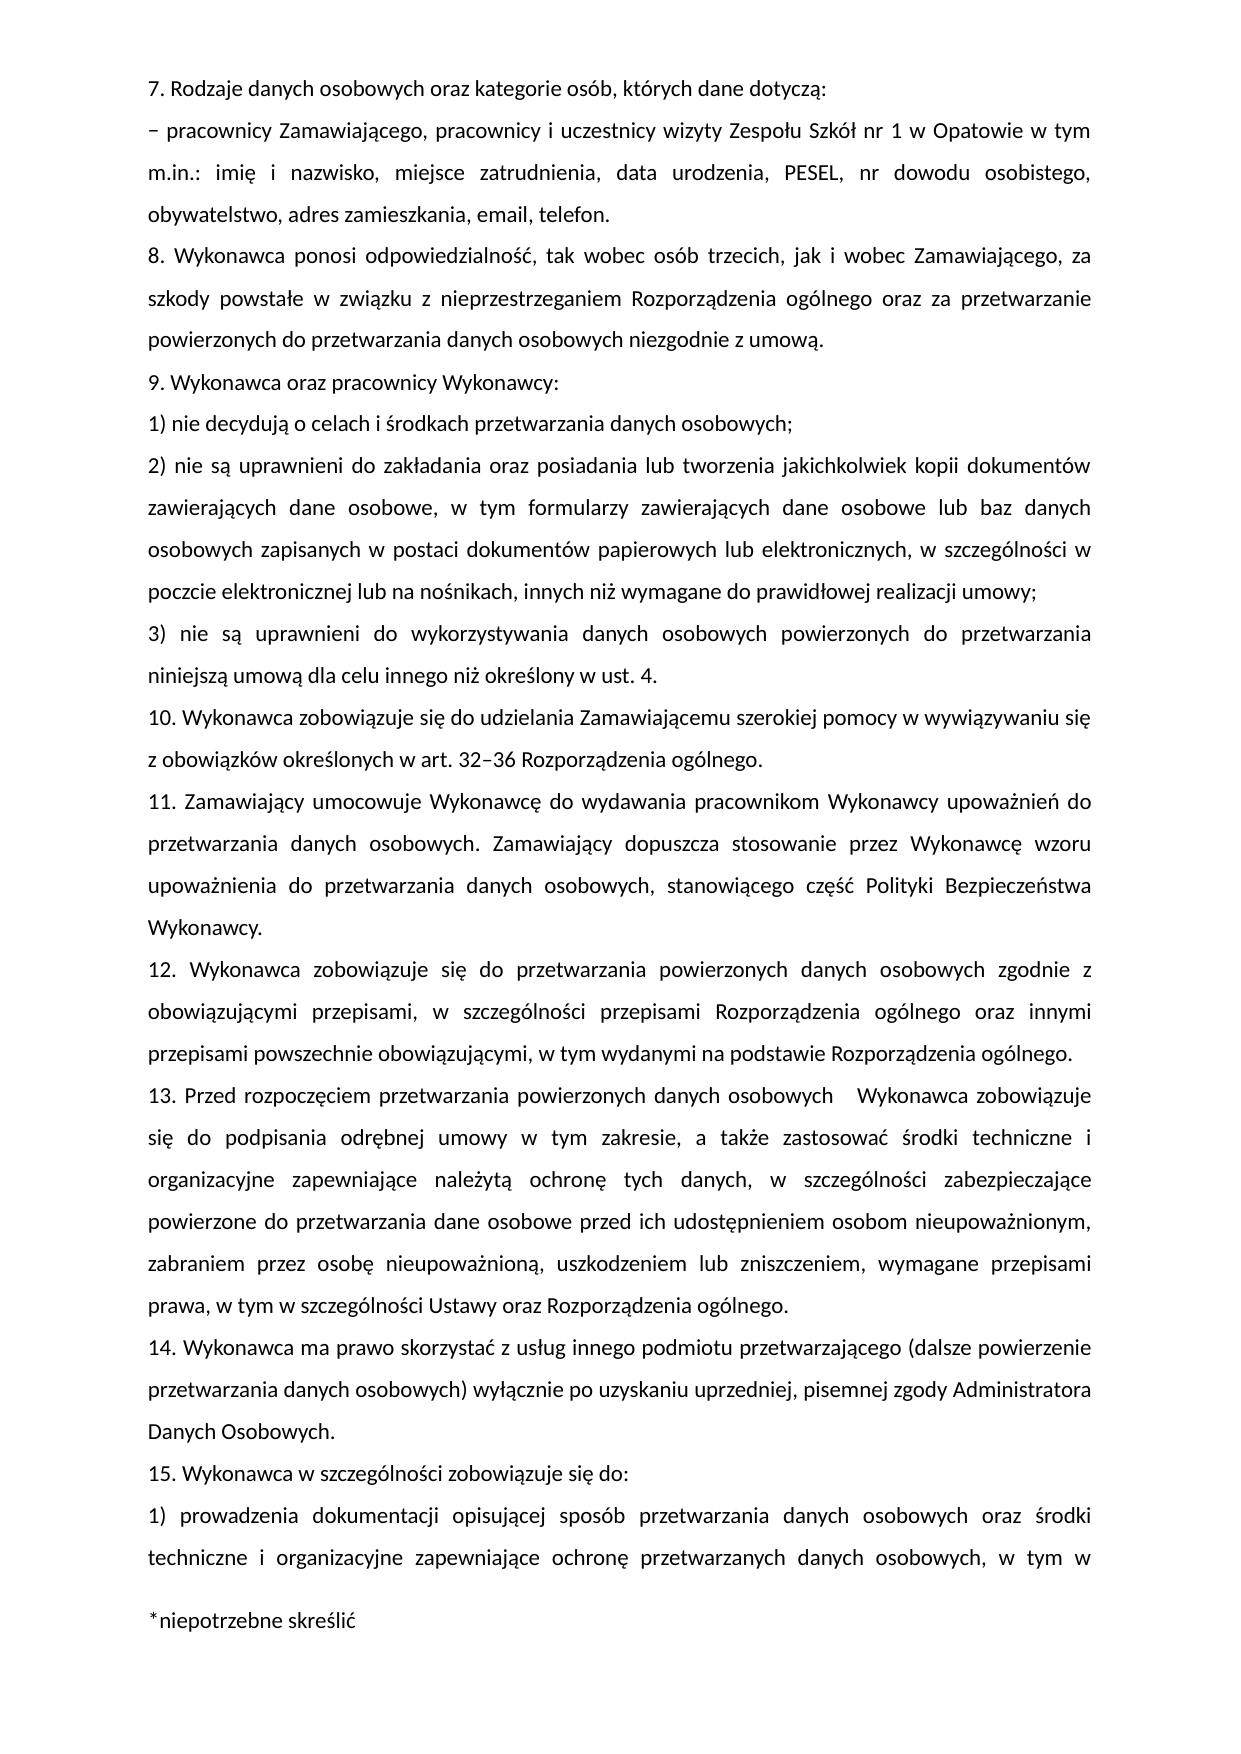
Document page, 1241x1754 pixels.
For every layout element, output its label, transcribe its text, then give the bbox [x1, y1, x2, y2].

text 3) nie są uprawnieni do wykorzystywania danych osobowych powierzonych do przetwarzania niniejszą umową dla celu innego niż określony w ust. 4. [148, 619, 1093, 689]
text 1) prowadzenia dokumentacji opisującej sposób przetwarzania danych osobowych oraz środki techniczne i organizacyjne zapewniające ochronę przetwarzanych danych osobowych, w tym w [148, 1501, 1093, 1571]
text 1) nie decydują o celach i środkach przetwarzania danych osobowych; [148, 409, 1093, 438]
text 15. Wykonawca w szczególności zobowiązuje się do: [148, 1459, 1093, 1487]
text − pracownicy Zamawiającego, pracownicy i uczestnicy wizyty Zespołu Szkół nr 1 w Opatowie w tym m.in.: imię i nazwisko, miejsce zatrudnienia, data urodzenia, PESEL, nr dowodu osobistego, obywatelstwo, adres zamieszkania, email, telefon. [148, 116, 1093, 228]
text 8. Wykonawca ponosi odpowiedzialność, tak wobec osób trzecich, jak i wobec Zamawiającego, za szkody powstałe w związku z nieprzestrzeganiem Rozporządzenia ogólnego oraz za przetwarzanie powierzonych do przetwarzania danych osobowych niezgodnie z umową. [148, 242, 1093, 354]
text 11. Zamawiający umocowuje Wykonawcę do wydawania pracownikom Wykonawcy upoważnień do przetwarzania danych osobowych. Zamawiający dopuszcza stosowanie przez Wykonawcę wzoru upoważnienia do przetwarzania danych osobowych, stanowiącego część Polityki Bezpieczeństwa Wykonawcy. [148, 787, 1093, 941]
text 14. Wykonawca ma prawo skorzystać z usług innego podmiotu przetwarzającego (dalsze powierzenie przetwarzania danych osobowych) wyłącznie po uzyskaniu uprzedniej, pisemnej zgody Administratora Danych Osobowych. [148, 1333, 1093, 1445]
text 7. Rodzaje danych osobowych oraz kategorie osób, których dane dotyczą: [148, 74, 1093, 102]
text 12. Wykonawca zobowiązuje się do przetwarzania powierzonych danych osobowych zgodnie z obowiązującymi przepisami, w szczególności przepisami Rozporządzenia ogólnego oraz innymi przepisami powszechnie obowiązującymi, w tym wydanymi na podstawie Rozporządzenia ogólnego. [148, 955, 1093, 1067]
text 9. Wykonawca oraz pracownicy Wykonawcy: [148, 368, 1093, 396]
text 2) nie są uprawnieni do zakładania oraz posiadania lub tworzenia jakichkolwiek kopii dokumentów zawierających dane osobowe, w tym formularzy zawierających dane osobowe lub baz danych osobowych zapisanych w postaci dokumentów papierowych lub elektronicznych, w szczególności w poczcie elektronicznej lub na nośnikach, innych niż wymagane do prawidłowej realizacji umowy; [148, 452, 1093, 606]
text 10. Wykonawca zobowiązuje się do udzielania Zamawiającemu szerokiej pomocy w wywiązywaniu się z obowiązków określonych w art. 32–36 Rozporządzenia ogólnego. [148, 703, 1093, 773]
text 13. Przed rozpoczęciem przetwarzania powierzonych danych osobowych Wykonawca zobowiązuje się do podpisania odrębnej umowy w tym zakresie, a także zastosować środki techniczne i organizacyjne zapewniające należytą ochronę tych danych, w szczególności zabezpieczające powierzone do przetwarzania dane osobowe przed ich udostępnieniem osobom nieupoważnionym, zabraniem przez osobę nieupoważnioną, uszkodzeniem lub zniszczeniem, wymagane przepisami prawa, w tym w szczególności Ustawy oraz Rozporządzenia ogólnego. [148, 1081, 1093, 1319]
